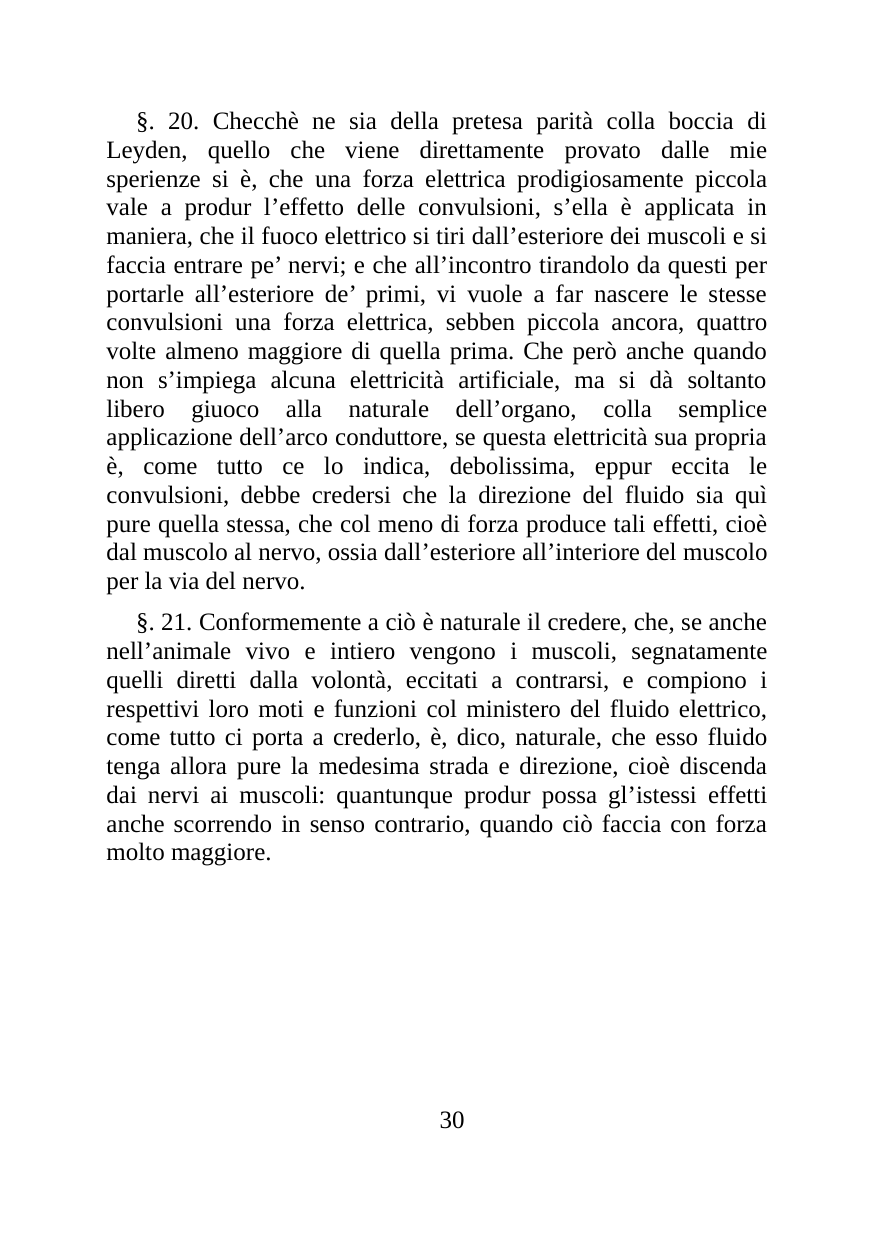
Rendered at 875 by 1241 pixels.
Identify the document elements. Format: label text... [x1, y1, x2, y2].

text §. 21. Conformemente a ciò è naturale il credere, che, se anche nell’animale vivo e intiero vengono i muscoli, segnatamente quelli diretti dalla volontà, eccitati a contrarsi, e compiono i respettivi loro moti e funzioni col ministero del fluido elettrico, come tutto ci porta a crederlo, è, dico, naturale, che esso fluido tenga allora pure la medesima strada e direzione, cioè discenda dai nervi ai muscoli: quantunque produr possa gl’istessi effetti anche scorrendo in senso contrario, quando ciò faccia con forza molto maggiore. [106, 607, 768, 866]
text §. 20. Checchè ne sia della pretesa parità colla boccia di Leyden, quello che viene direttamente provato dalle mie sperienze si è, che una forza elettrica prodigiosamente piccola vale a produr l’effetto delle convulsioni, s’ella è applicata in maniera, che il fuoco elettrico si tiri dall’esteriore dei muscoli e si faccia entrare pe’ nervi; e che all’incontro tirandolo da questi per portarle all’esteriore de’ primi, vi vuole a far nascere le stesse convulsioni una forza elettrica, sebben piccola ancora, quattro volte almeno maggiore di quella prima. Che però anche quando non s’impiega alcuna elettricità artificiale, ma si dà soltanto libero giuoco alla naturale dell’organo, colla semplice applicazione dell’arco conduttore, se questa elettricità sua propria è, come tutto ce lo indica, debolissima, eppur eccita le convulsioni, debbe credersi che la direzione del fluido sia quì pure quella stessa, che col meno di forza produce tali effetti, cioè dal muscolo al nervo, ossia dall’esteriore all’interiore del muscolo per la via del nervo. [106, 106, 768, 595]
